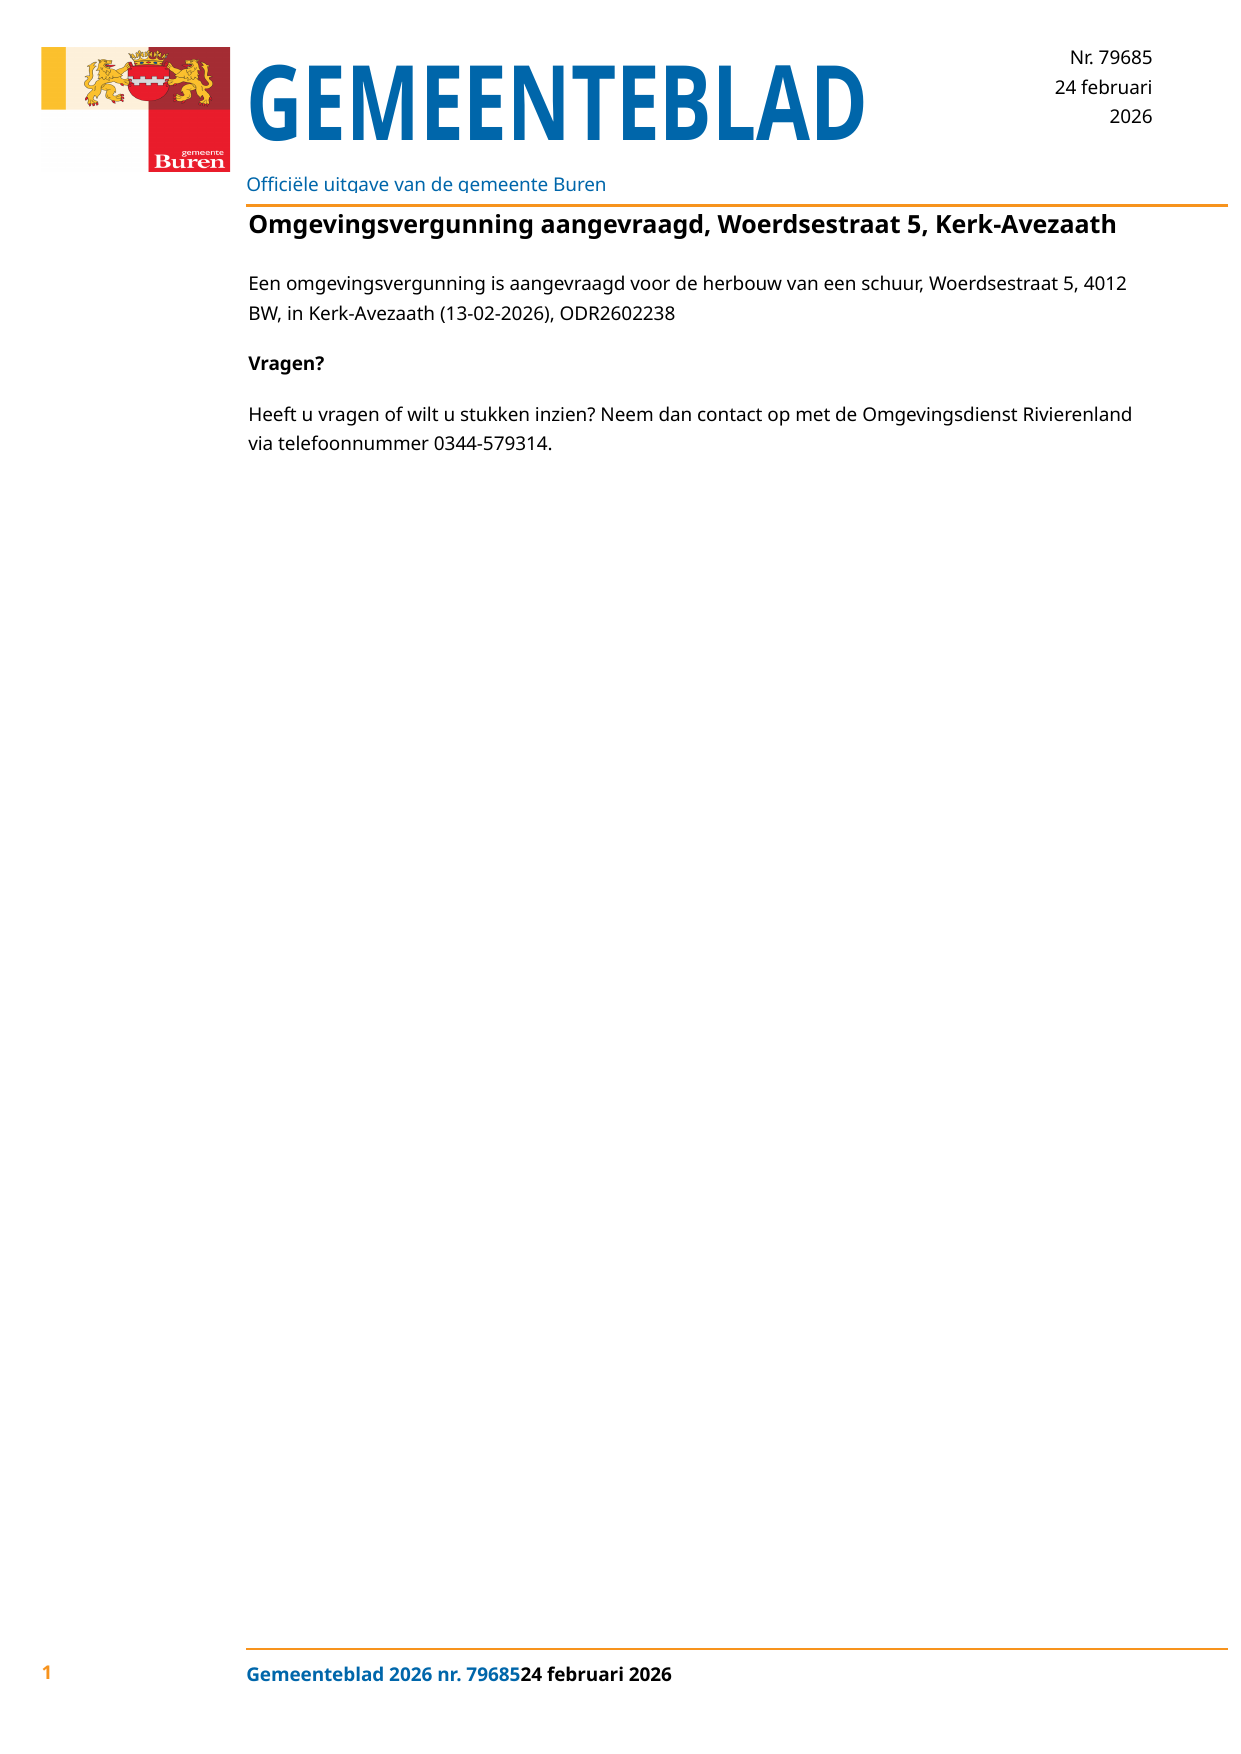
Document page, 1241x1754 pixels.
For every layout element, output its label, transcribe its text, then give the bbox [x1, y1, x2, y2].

picture [41, 47, 231, 172]
text Vragen? [248, 350, 1152, 376]
text Een omgevingsvergunning is aangevraagd voor de herbouw van een schuur, Woerdsestraat 5, 4012 BW, in Kerk-Avezaath (13-02-2026), ODR2602238 [248, 270, 1152, 326]
text Heeft u vragen of wilt u stukken inzien? Neem dan contact op met de Omgevingsdienst Rivierenland via telefoonnummer 0344-579314. [248, 401, 1152, 456]
text Omgevingsvergunning aangevraagd, Woerdsestraat 5, Kerk-Avezaath [248, 207, 1152, 241]
